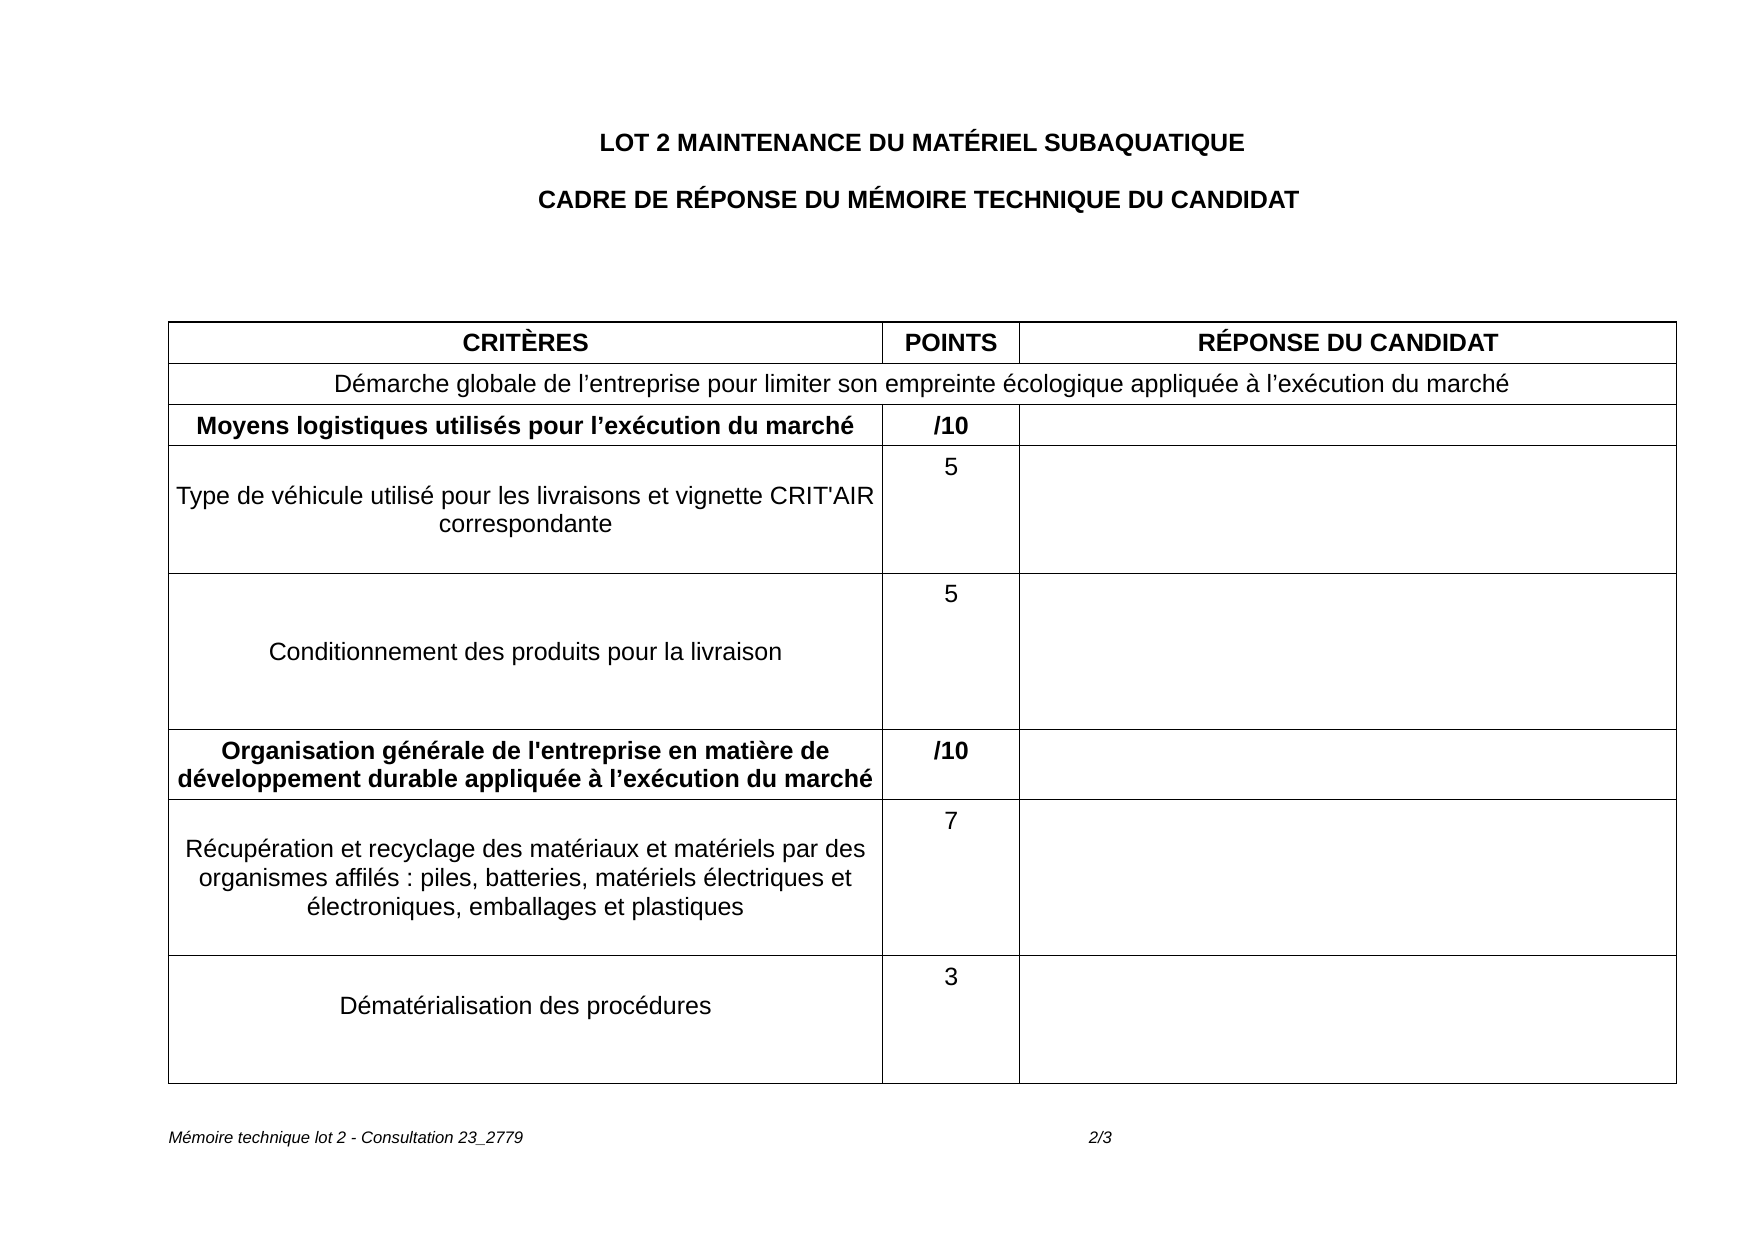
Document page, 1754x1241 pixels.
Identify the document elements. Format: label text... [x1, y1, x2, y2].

table_cell [1020, 446, 1676, 573]
table_cell 3 [883, 956, 1019, 1083]
table_cell [1020, 405, 1676, 445]
table_cell 5 [883, 574, 1019, 729]
text LOT 2 MAINTENANCE DU MATÉRIEL SUBAQUATIQUE [168, 128, 1676, 156]
text CADRE DE RÉPONSE DU MÉMOIRE TECHNIQUE DU CANDIDAT [168, 185, 1676, 214]
table_header POINTS [883, 323, 1019, 363]
table_cell Récupération et recyclage des matériaux et matériels par des organismes affilés : piles, batteries, matériels électriques et électroniques, emballages et plastiques [169, 800, 882, 955]
table_cell Organisation générale de l'entreprise en matière de développement durable appliquée à l’exécution du marché [169, 730, 882, 799]
table_cell Moyens logistiques utilisés pour l’exécution du marché [169, 405, 882, 445]
table_cell /10 [883, 405, 1019, 445]
table_cell [1020, 730, 1676, 799]
table_cell Dématérialisation des procédures [169, 956, 882, 1083]
table_cell Démarche globale de l’entreprise pour limiter son empreinte écologique appliquée à l’exécution du marché [169, 364, 1676, 404]
table_cell /10 [883, 730, 1019, 799]
table_cell 5 [883, 446, 1019, 573]
table_cell [1020, 800, 1676, 955]
table_cell [1020, 574, 1676, 729]
table_cell 7 [883, 800, 1019, 955]
table_header RÉPONSE DU CANDIDAT [1020, 323, 1676, 363]
table_cell Type de véhicule utilisé pour les livraisons et vignette CRIT'AIR correspondante [169, 446, 882, 573]
table_header CRITÈRES [169, 323, 882, 363]
table_cell [1020, 956, 1676, 1083]
table_cell Conditionnement des produits pour la livraison [169, 574, 882, 729]
